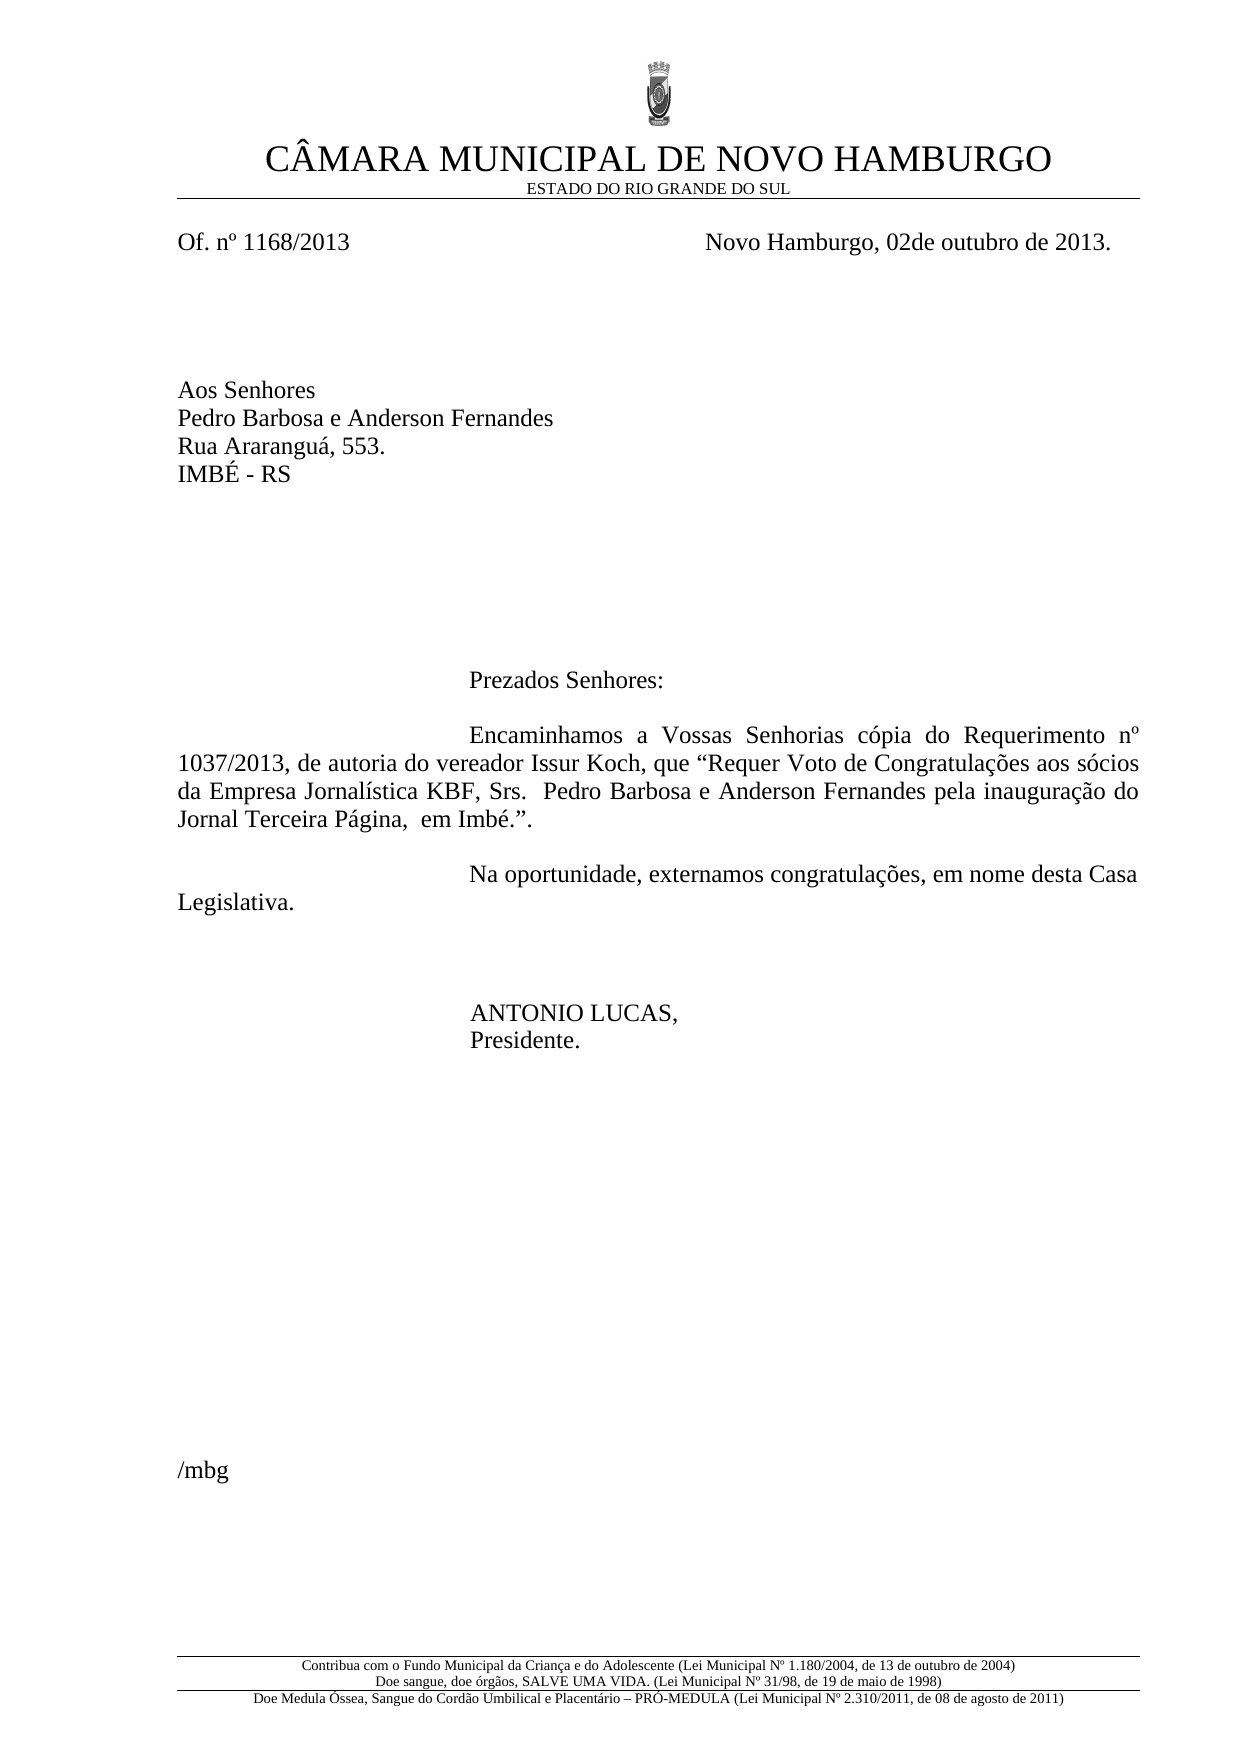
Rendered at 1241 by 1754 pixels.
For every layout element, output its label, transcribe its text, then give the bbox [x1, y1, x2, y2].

text Prezados Senhores: [177, 666, 1140, 694]
text Encaminhamos a Vossas Senhorias cópia do Requerimento nº 1037/2013, de autoria do vereador Issur Koch, que “Requer Voto de Congratulações aos sócios da Empresa Jornalística KBF, Srs. Pedro Barbosa e Anderson Fernandes pela inauguração do Jornal Terceira Página, em Imbé.”. [177, 722, 1140, 832]
text Pedro Barbosa e Anderson Fernandes [177, 404, 1140, 432]
text Rua Araranguá, 553. [177, 432, 1140, 460]
text Of. nº 1168/2013 Novo Hamburgo, 02de outubro de 2013. [177, 228, 1140, 256]
text Presidente. [470, 1026, 1140, 1054]
text /mbg [177, 1456, 1140, 1484]
text ANTONIO LUCAS, [470, 999, 1140, 1026]
text IMBÉ - RS [177, 460, 1140, 487]
text Aos Senhores [177, 377, 1140, 404]
text Na oportunidade, externamos congratulações, em nome desta Casa Legislativa. [177, 860, 1140, 916]
